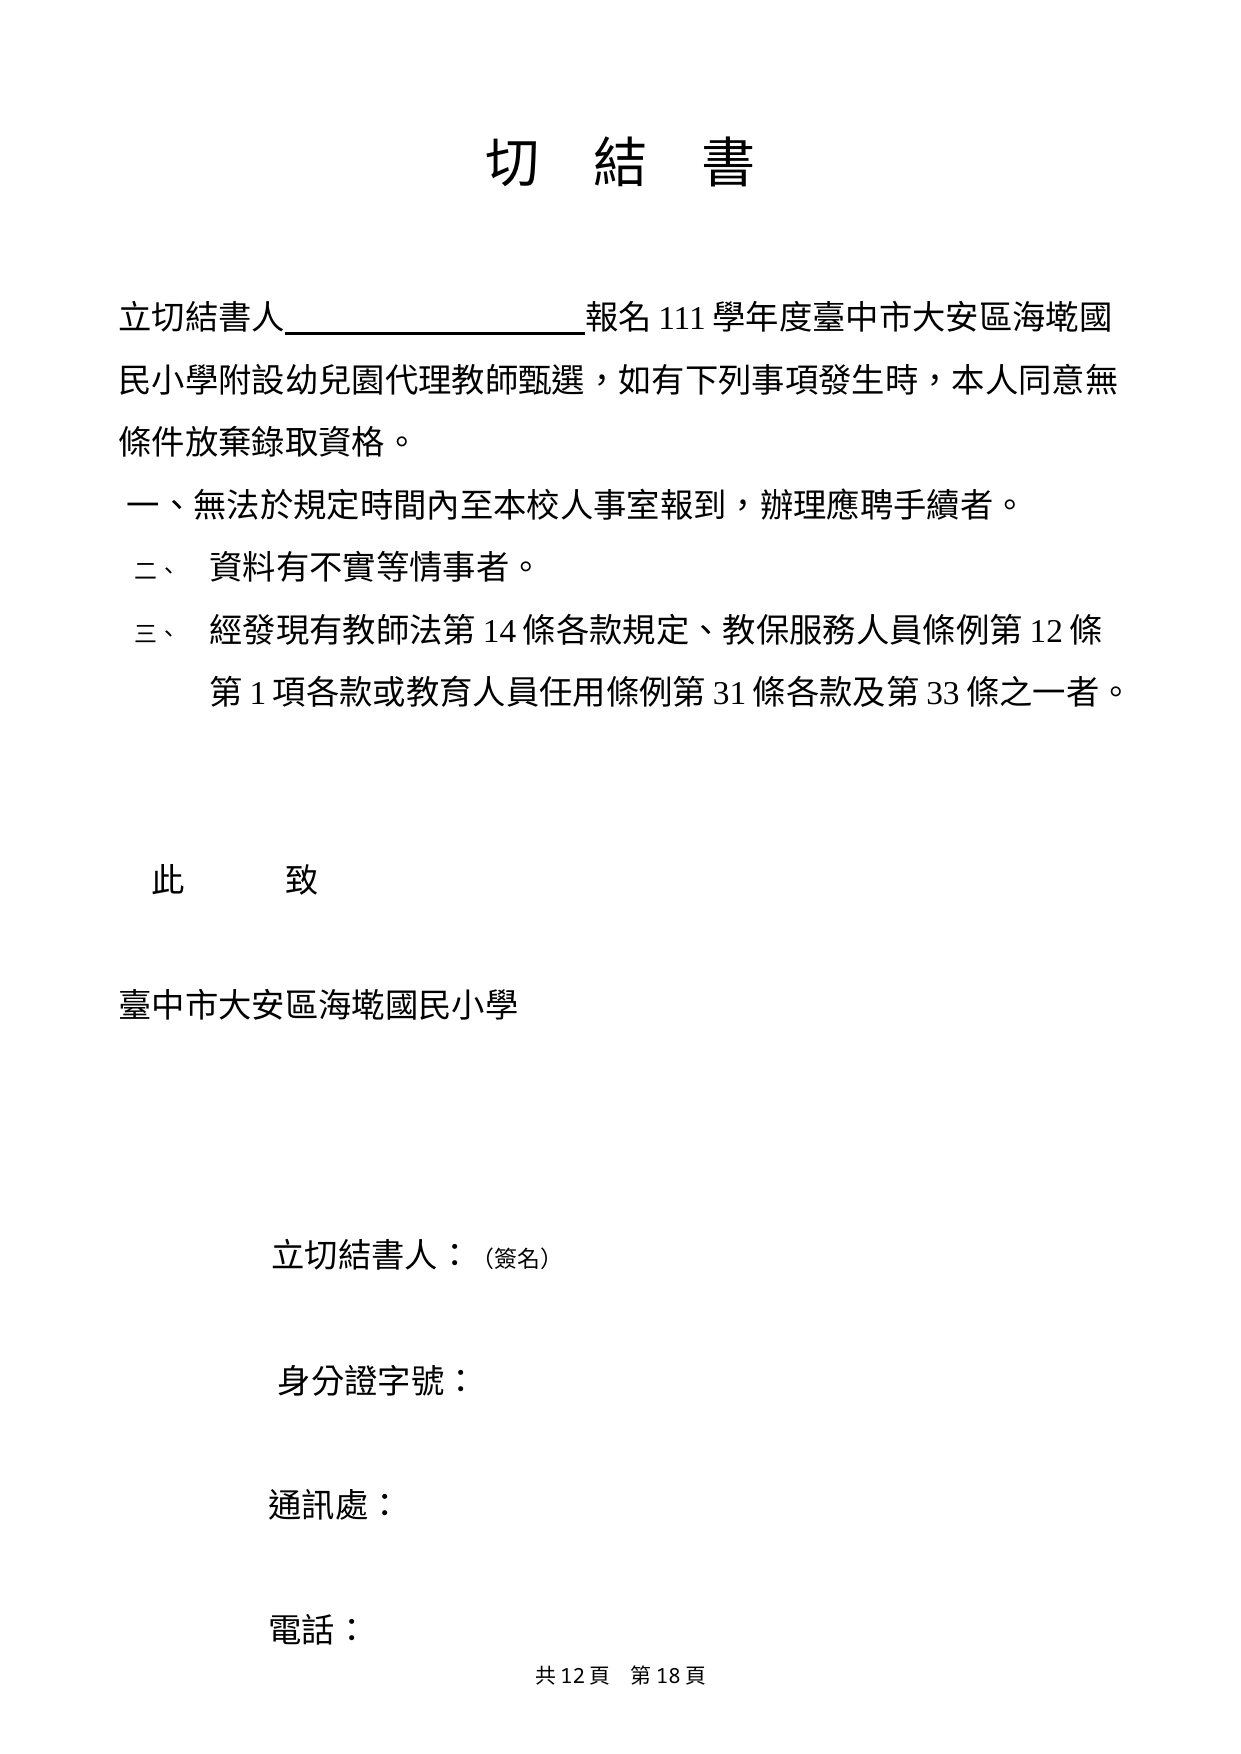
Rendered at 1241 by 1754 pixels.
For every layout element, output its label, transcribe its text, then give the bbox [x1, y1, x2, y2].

text 切 結 書 [118, 86, 1122, 211]
text 立切結書人：（簽名） [118, 1211, 1122, 1273]
list 經發現有教師法第14條各款規定、教保服務人員條例第12條第1項各款或教育人員任用條例第31條各款及第33條之一者。 [134, 586, 1122, 711]
list 資料有不實等情事者。 [134, 523, 1122, 586]
text 臺中市大安區海墘國民小學 [118, 961, 1122, 1023]
text 身分證字號： [118, 1336, 1122, 1398]
text 通訊處： [118, 1461, 1122, 1523]
text 立切結書人 報名111學年度臺中市大安區海墘國民小學附設幼兒園代理教師甄選，如有下列事項發生時，本人同意無條件放棄錄取資格。 [118, 273, 1122, 461]
text 一、無法於規定時間內至本校人事室報到，辦理應聘手續者。 [118, 461, 1122, 523]
text 此 致 [118, 836, 1122, 898]
text 電話： [118, 1586, 1122, 1648]
